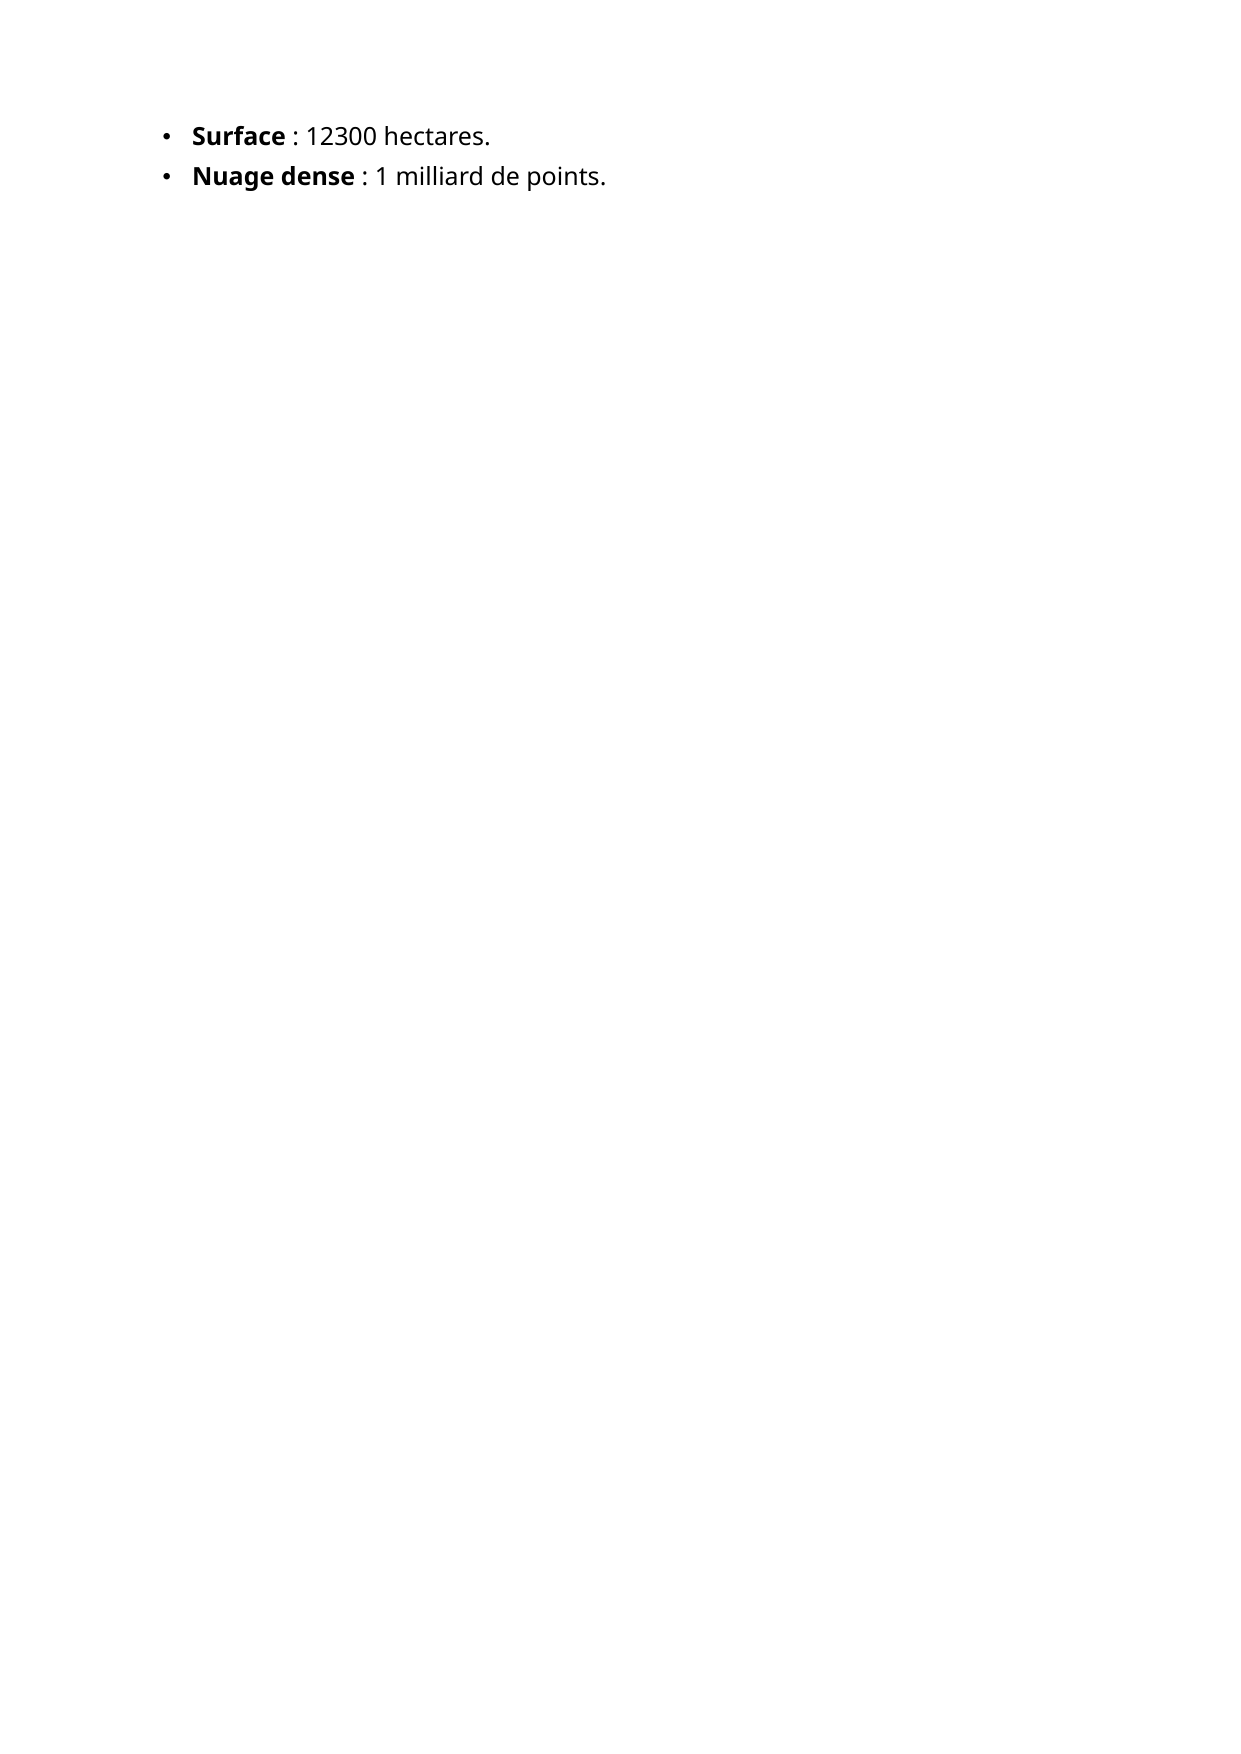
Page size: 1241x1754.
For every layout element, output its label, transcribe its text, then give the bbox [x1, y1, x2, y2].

list Surface : 12300 hectares. [162, 118, 1122, 152]
list Nuage dense : 1 milliard de points. [162, 159, 1122, 193]
